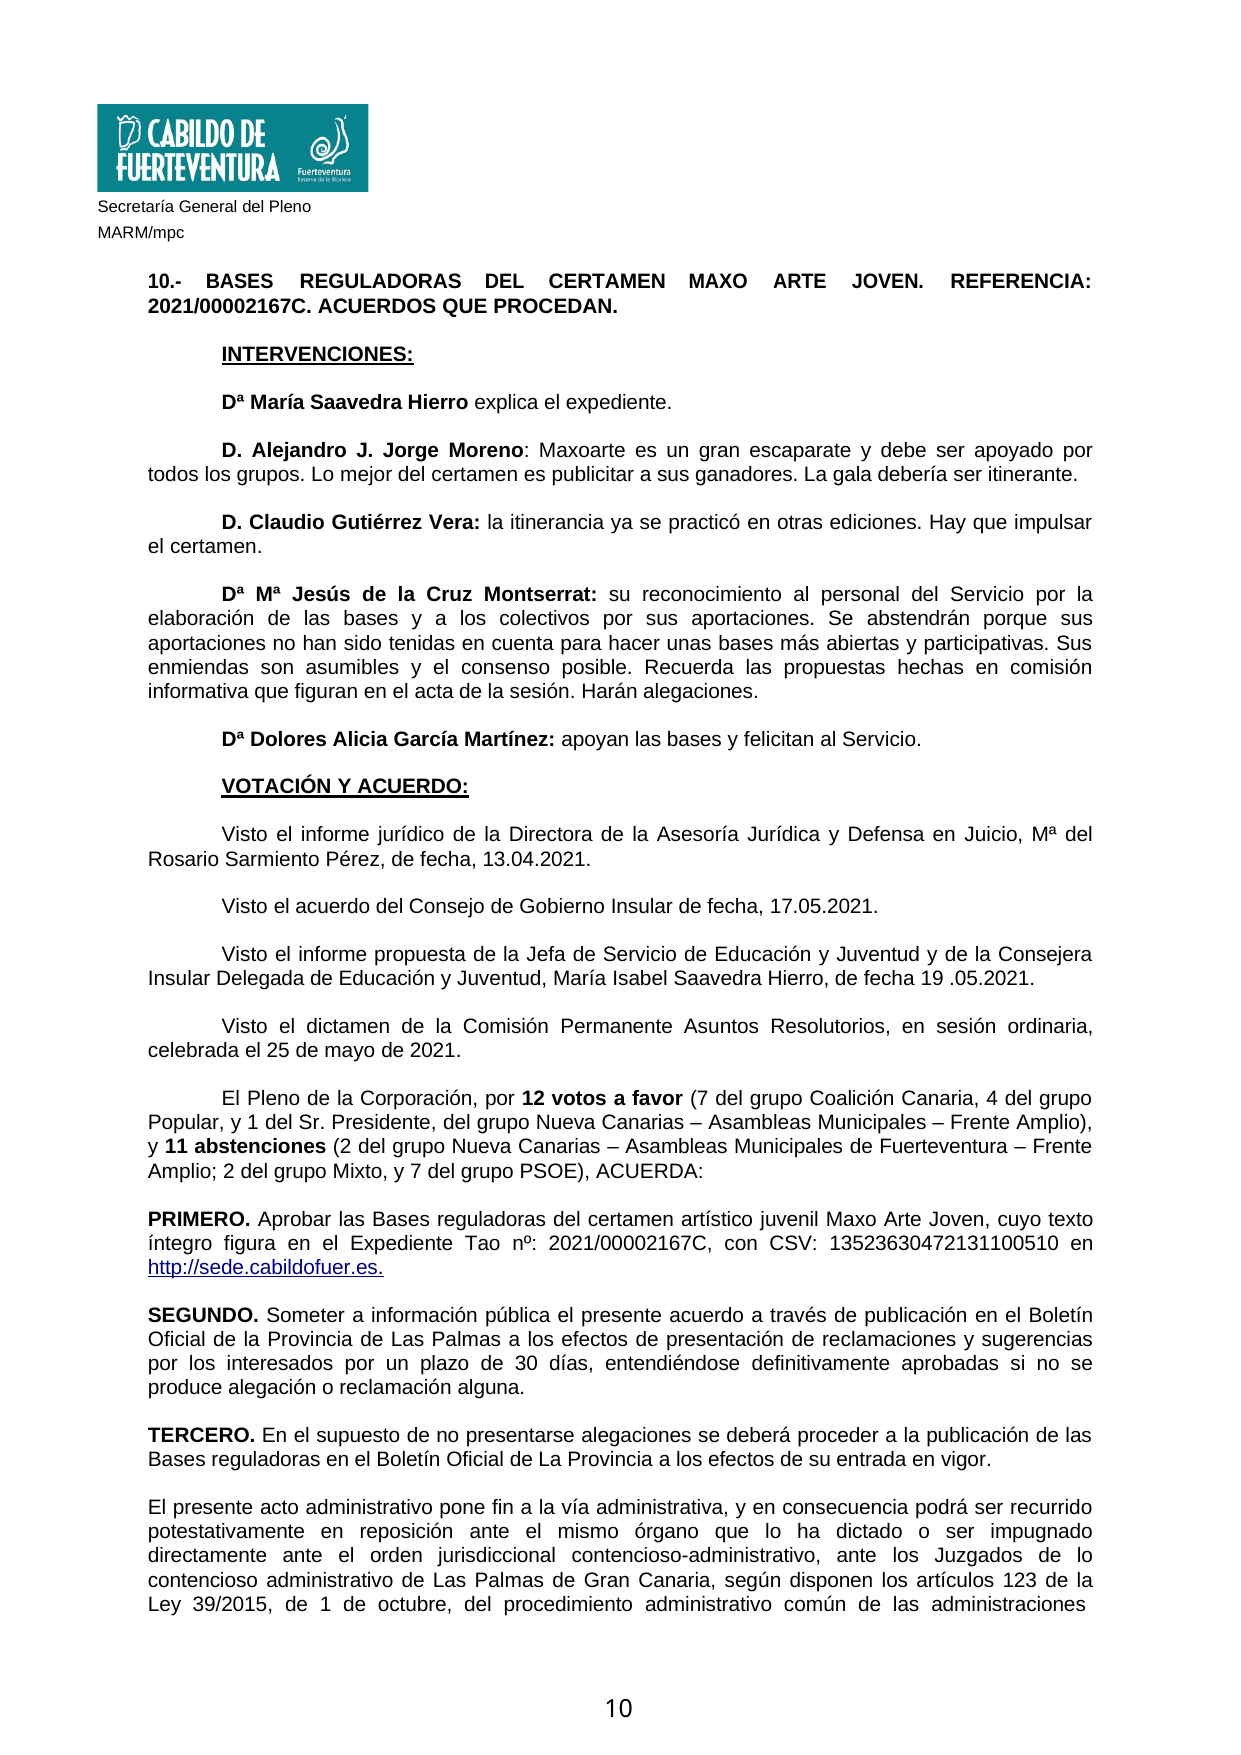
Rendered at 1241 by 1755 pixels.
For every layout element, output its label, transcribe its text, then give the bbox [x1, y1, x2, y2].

text D. Claudio Gutiérrez Vera: la itinerancia ya se practicó en otras ediciones. Hay que impulsar el certamen. [148, 510, 1093, 558]
text El presente acto administrativo pone fin a la vía administrativa, y en consecuencia podrá ser recurrido potestativamente en reposición ante el mismo órgano que lo ha dictado o ser impugnado directamente ante el orden jurisdiccional contencioso-administrativo, ante los Juzgados de lo contencioso administrativo de Las Palmas de Gran Canaria, según disponen los artículos 123 de la Ley 39/2015, de 1 de octubre, del procedimiento administrativo común de las administraciones [148, 1495, 1093, 1616]
text Visto el informe jurídico de la Directora de la Asesoría Jurídica y Defensa en Juicio, Mª del Rosario Sarmiento Pérez, de fecha, 13.04.2021. [148, 822, 1093, 870]
text Visto el informe propuesta de la Jefa de Servicio de Educación y Juventud y de la Consejera Insular Delegada de Educación y Juventud, María Isabel Saavedra Hierro, de fecha 19 .05.2021. [148, 942, 1093, 990]
text Visto el dictamen de la Comisión Permanente Asuntos Resolutorios, en sesión ordinaria, celebrada el 25 de mayo de 2021. [148, 1014, 1093, 1062]
text Dª Mª Jesús de la Cruz Montserrat: su reconocimiento al personal del Servicio por la elaboración de las bases y a los colectivos por sus aportaciones. Se abstendrán porque sus aportaciones no han sido tenidas en cuenta para hacer unas bases más abiertas y participativas. Sus enmiendas son asumibles y el consenso posible. Recuerda las propuestas hechas en comisión informativa que figuran en el acta de la sesión. Harán alegaciones. [148, 582, 1093, 703]
text D. Alejandro J. Jorge Moreno: Maxoarte es un gran escaparate y debe ser apoyado por todos los grupos. Lo mejor del certamen es publicitar a sus ganadores. La gala debería ser itinerante. [148, 438, 1093, 486]
text SEGUNDO. Someter a información pública el presente acuerdo a través de publicación en el Boletín Oficial de la Provincia de Las Palmas a los efectos de presentación de reclamaciones y sugerencias por los interesados por un plazo de 30 días, entendiéndose definitivamente aprobadas si no se produce alegación o reclamación alguna. [148, 1303, 1093, 1399]
text Dª María Saavedra Hierro explica el expediente. [221, 390, 1105, 414]
text 10.- BASES REGULADORAS DEL CERTAMEN MAXO ARTE JOVEN. REFERENCIA: [148, 269, 1105, 293]
text PRIMERO. Aprobar las Bases reguladoras del certamen artístico juvenil Maxo Arte Joven, cuyo texto íntegro figura en el Expediente Tao nº: 2021/00002167C, con CSV: 13523630472131100510 en http://sede.cabildofuer.es. [148, 1206, 1093, 1279]
text Dª Dolores Alicia García Martínez: apoyan las bases y felicitan al Servicio. [221, 727, 1105, 751]
text 2021/00002167C. ACUERDOS QUE PROCEDAN. INTERVENCIONES: [148, 293, 776, 366]
text Visto el acuerdo del Consejo de Gobierno Insular de fecha, 17.05.2021. [221, 894, 1105, 918]
text El Pleno de la Corporación, por 12 votos a favor (7 del grupo Coalición Canaria, 4 del grupo Popular, y 1 del Sr. Presidente, del grupo Nueva Canarias – Asambleas Municipales – Frente Amplio), y 11 abstenciones (2 del grupo Nueva Canarias – Asambleas Municipales de Fuerteventura – Frente Amplio; 2 del grupo Mixto, y 7 del grupo PSOE), ACUERDA: [148, 1086, 1093, 1182]
subtitle VOTACIÓN Y ACUERDO: [221, 774, 1105, 798]
text TERCERO. En el supuesto de no presentarse alegaciones se deberá proceder a la publicación de las Bases reguladoras en el Boletín Oficial de La Provincia a los efectos de su entrada en vigor. [148, 1423, 1093, 1471]
